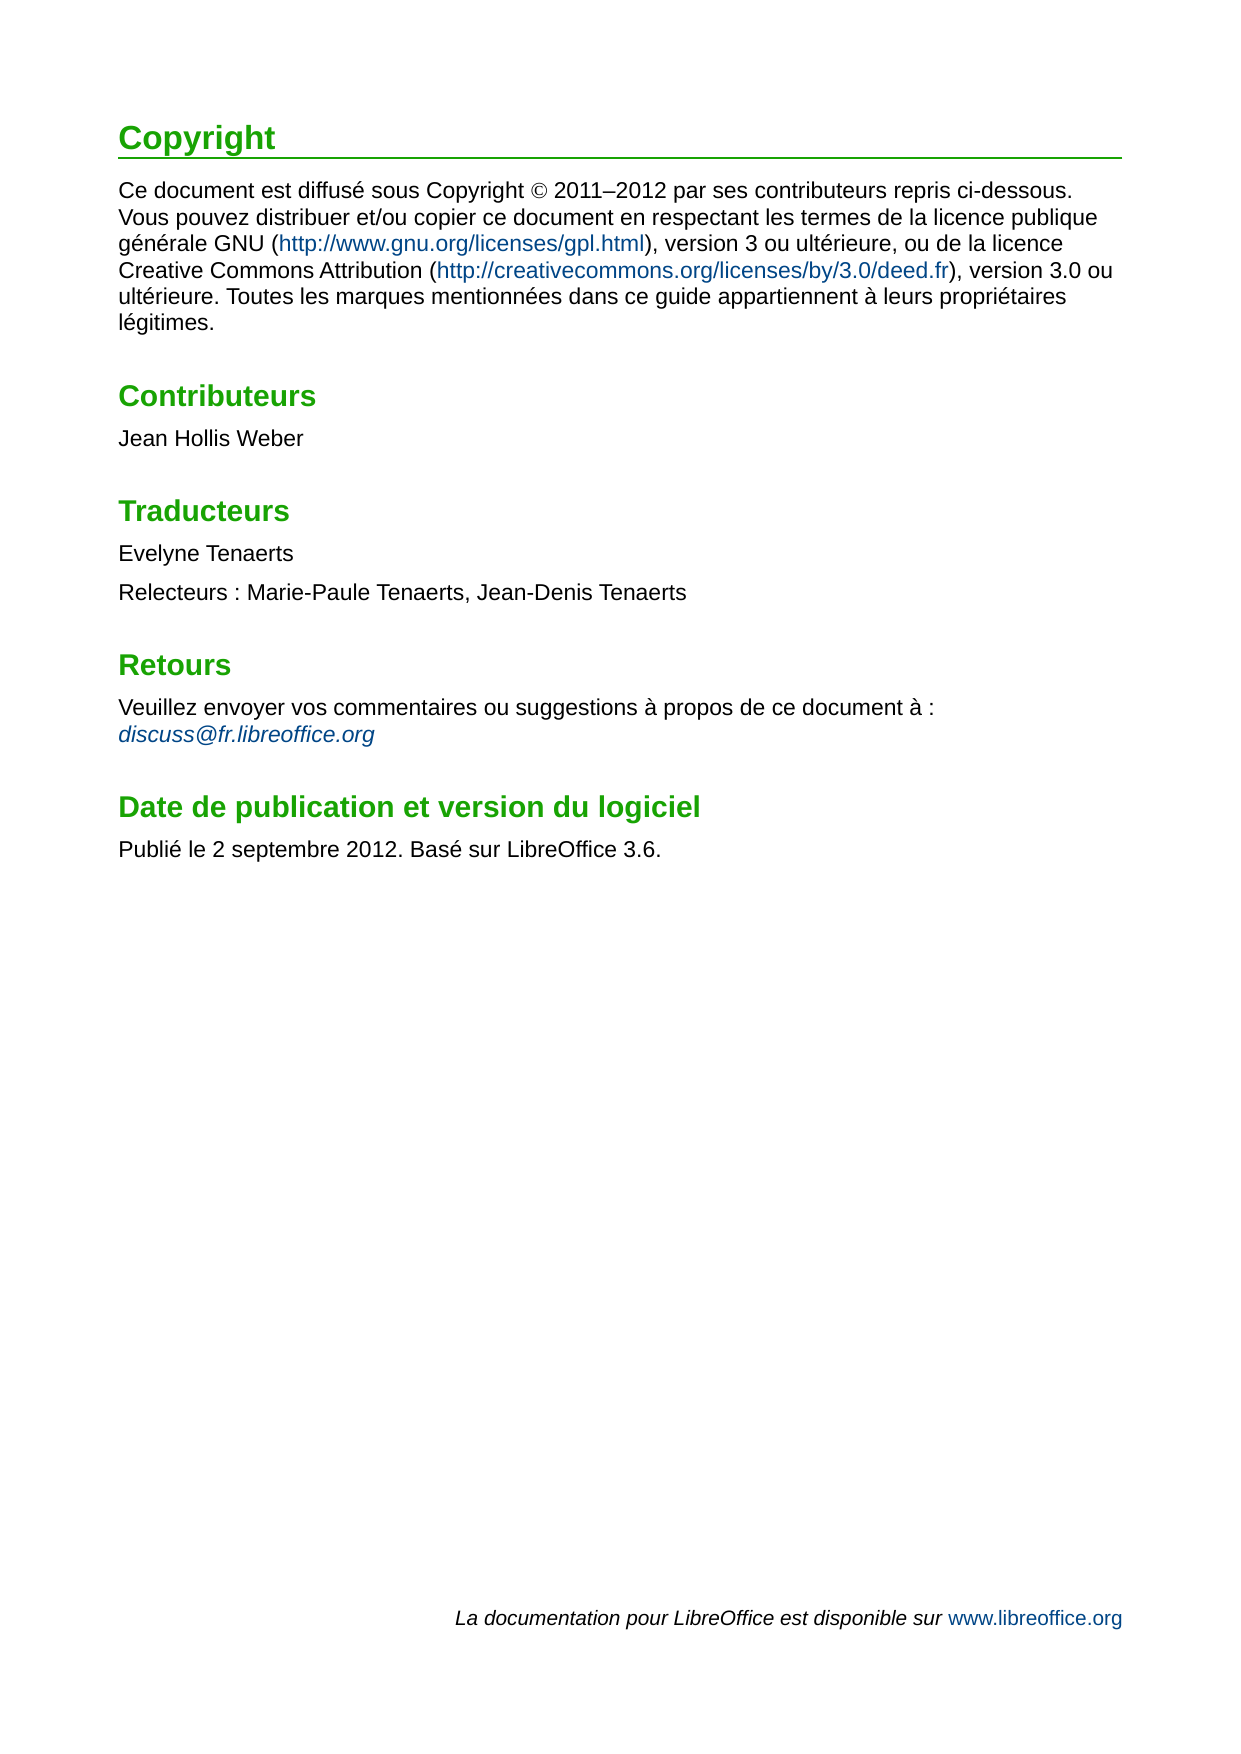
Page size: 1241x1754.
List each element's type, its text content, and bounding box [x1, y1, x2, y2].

text Date de publication et version du logiciel [118, 789, 1122, 824]
text Evelyne Tenaerts [118, 540, 1122, 566]
text Traducteurs [118, 493, 1122, 528]
text Relecteurs : Marie-Paule Tenaerts, Jean-Denis Tenaerts [118, 579, 1122, 605]
text Jean Hollis Weber [118, 425, 1122, 451]
text Publié le 2 septembre 2012. Basé sur LibreOffice 3.6. [118, 836, 1122, 863]
subtitle Copyright [118, 118, 1122, 157]
text Ce document est diffusé sous Copyright © 2011–2012 par ses contributeurs repris ci-dessous. Vous pouvez distribuer et/ou copier ce document en respectant les termes de la licence publique générale GNU (http://www.gnu.org/licenses/gpl.html), version 3 ou ultérieure, ou de la licence Creative Commons Attribution (http://creativecommons.org/licenses/by/3.0/deed.fr), version 3.0 ou ultérieure. Toutes les marques mentionnées dans ce guide appartiennent à leurs propriétaires légitimes. [118, 177, 1122, 336]
text Retours [118, 647, 1122, 682]
text Contributeurs [118, 378, 1122, 412]
text Veuillez envoyer vos commentaires ou suggestions à propos de ce document à : discuss@fr.libreoffice.org [118, 694, 1122, 747]
